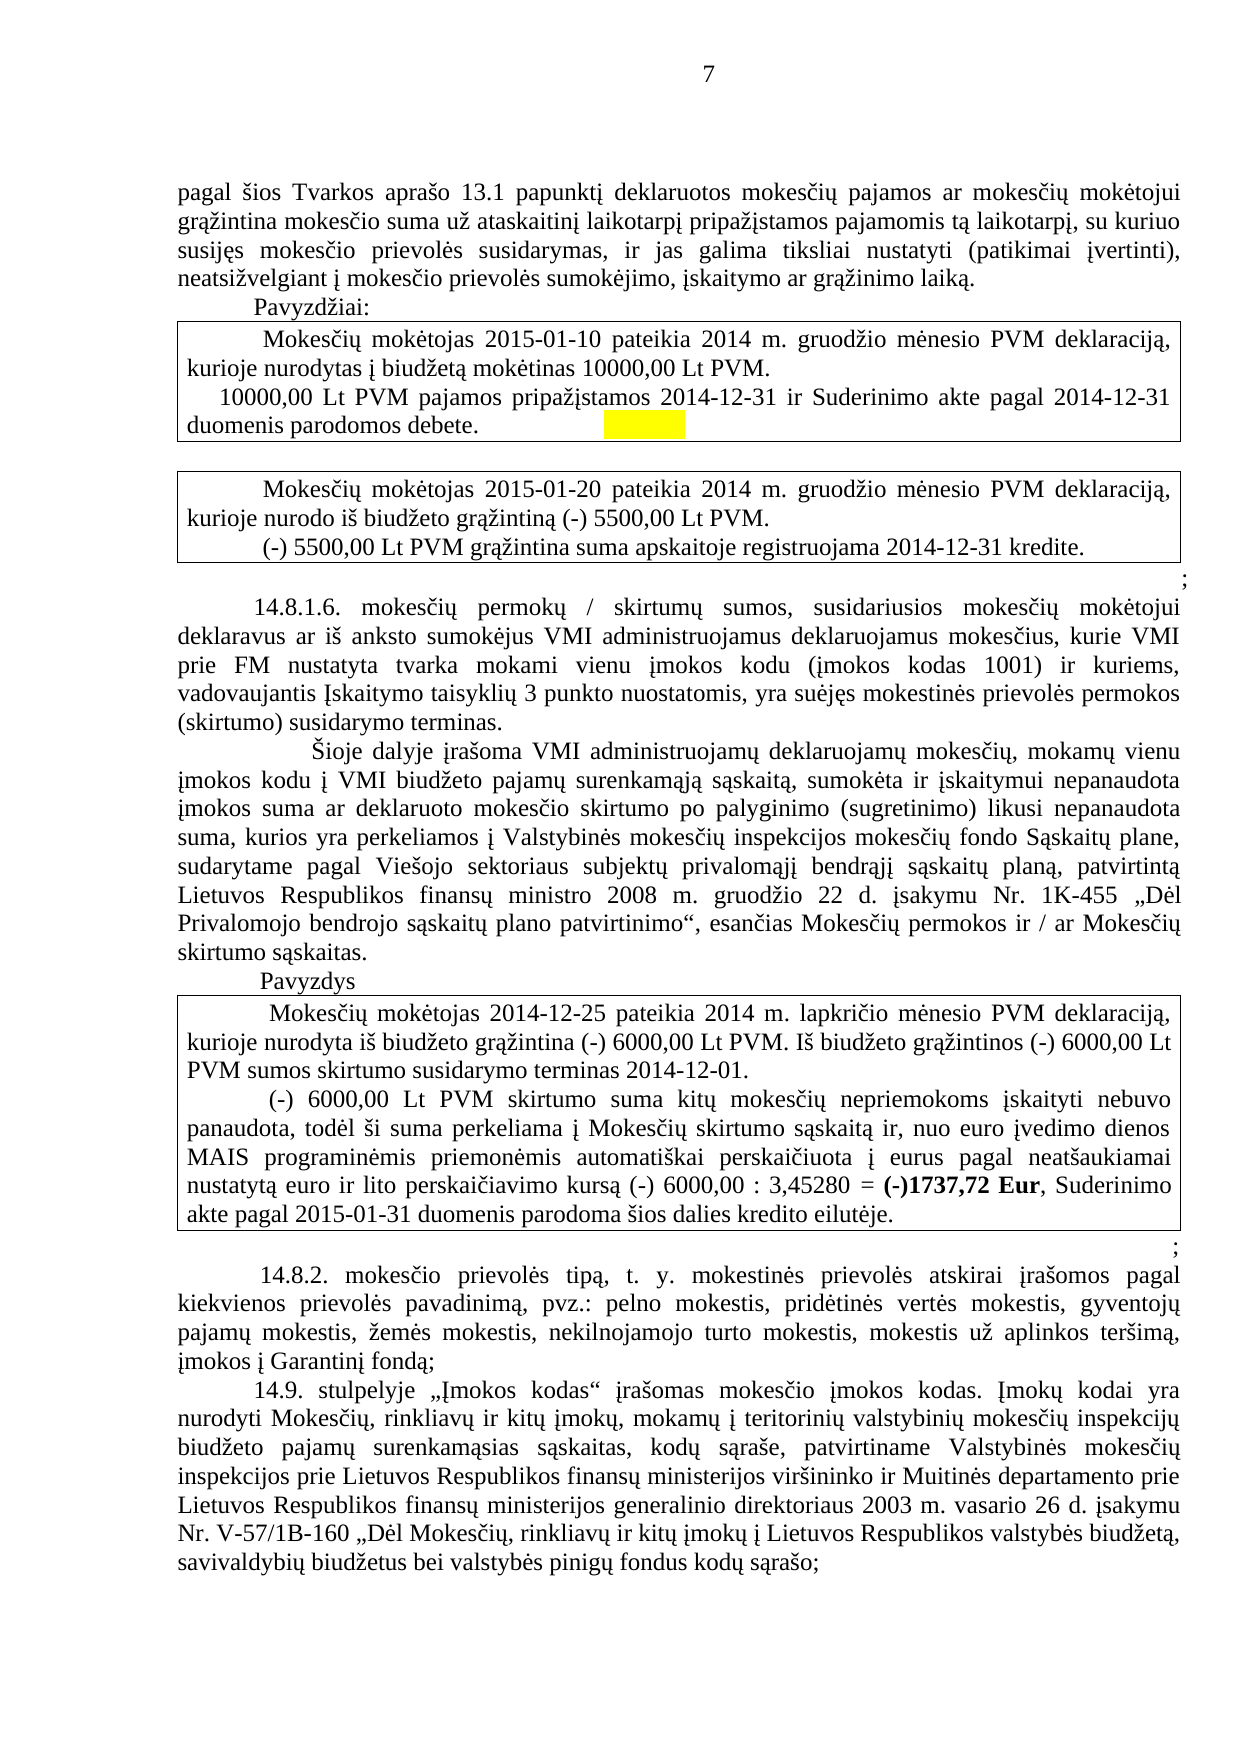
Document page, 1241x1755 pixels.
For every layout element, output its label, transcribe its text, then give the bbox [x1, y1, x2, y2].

text 14.9. stulpelyje „Įmokos kodas“ įrašomas mokesčio įmokos kodas. Įmokų kodai yra nurodyti Mokesčių, rinkliavų ir kitų įmokų, mokamų į teritorinių valstybinių mokesčių inspekcijų biudžeto pajamų surenkamąsias sąskaitas, kodų sąraše, patvirtiname Valstybinės mokesčių inspekcijos prie Lietuvos Respublikos finansų ministerijos viršininko ir Muitinės departamento prie Lietuvos Respublikos finansų ministerijos generalinio direktoriaus 2003 m. vasario 26 d. įsakymu Nr. V-57/1B-160 „Dėl Mokesčių, rinkliavų ir kitų įmokų į Lietuvos Respublikos valstybės biudžetą, savivaldybių biudžetus bei valstybės pinigų fondus kodų sąrašo; [177, 1375, 1181, 1576]
text 14.8.2. mokesčio prievolės tipą, t. y. mokestinės prievolės atskirai įrašomos pagal kiekvienos prievolės pavadinimą, pvz.: pelno mokestis, pridėtinės vertės mokestis, gyventojų pajamų mokestis, žemės mokestis, nekilnojamojo turto mokestis, mokestis už aplinkos teršimą, įmokos į Garantinį fondą; [177, 1260, 1181, 1375]
text 10000,00 Lt PVM pajamos pripažįstamos 2014-12-31 ir Suderinimo akte pagal 2014-12-31 duomenis parodomos debete. [178, 378, 1180, 441]
text Mokesčių mokėtojas 2015-01-20 pateikia 2014 m. gruodžio mėnesio PVM deklaraciją, kurioje nurodo iš biudžeto grąžintiną (-) 5500,00 Lt PVM. [178, 472, 1180, 528]
text Šioje dalyje įrašoma VMI administruojamų deklaruojamų mokesčių, mokamų vienu įmokos kodu į VMI biudžeto pajamų surenkamąją sąskaitą, sumokėta ir įskaitymui nepanaudota įmokos suma ar deklaruoto mokesčio skirtumo po palyginimo (sugretinimo) likusi nepanaudota suma, kurios yra perkeliamos į Valstybinės mokesčių inspekcijos mokesčių fondo Sąskaitų plane, sudarytame pagal Viešojo sektoriaus subjektų privalomąjį bendrąjį sąskaitų planą, patvirtintą Lietuvos Respublikos finansų ministro 2008 m. gruodžio 22 d. įsakymu Nr. 1K-455 „Dėl Privalomojo bendrojo sąskaitų plano patvirtinimo“, esančias Mokesčių permokos ir / ar Mokesčių skirtumo sąskaitas. [177, 736, 1181, 966]
text Pavyzdys [177, 966, 1181, 995]
text ; [177, 1231, 1181, 1260]
text Mokesčių mokėtojas 2014-12-25 pateikia 2014 m. lapkričio mėnesio PVM deklaraciją, kurioje nurodyta iš biudžeto grąžintina (-) 6000,00 Lt PVM. Iš biudžeto grąžintinos (-) 6000,00 Lt PVM sumos skirtumo susidarymo terminas 2014-12-01. [178, 996, 1180, 1081]
text 14.8.1.6. mokesčių permokų / skirtumų sumos, susidariusios mokesčių mokėtojui deklaravus ar iš anksto sumokėjus VMI administruojamus deklaruojamus mokesčius, kurie VMI prie FM nustatyta tvarka mokami vienu įmokos kodu (įmokos kodas 1001) ir kuriems, vadovaujantis Įskaitymo taisyklių 3 punkto nuostatomis, yra suėjęs mokestinės prievolės permokos (skirtumo) susidarymo terminas. [177, 592, 1181, 736]
text (-) 6000,00 Lt PVM skirtumo suma kitų mokesčių nepriemokoms įskaityti nebuvo panaudota, todėl ši suma perkeliama į Mokesčių skirtumo sąskaitą ir, nuo euro įvedimo dienos MAIS programinėmis priemonėmis automatiškai perskaičiuota į eurus pagal neatšaukiamai nustatytą euro ir lito perskaičiavimo kursą (-) 6000,00 : 3,45280 = (-)1737,72 Eur, Suderinimo akte pagal 2015-01-31 duomenis parodoma šios dalies kredito eilutėje. [178, 1081, 1180, 1230]
text Mokesčių mokėtojas 2015-01-10 pateikia 2014 m. gruodžio mėnesio PVM deklaraciją, kurioje nurodytas į biudžetą mokėtinas 10000,00 Lt PVM. [178, 322, 1180, 378]
text Pavyzdžiai: [177, 292, 1181, 321]
text (-) 5500,00 Lt PVM grąžintina suma apskaitoje registruojama 2014-12-31 kredite. [178, 528, 1180, 562]
text pagal šios Tvarkos aprašo 13.1 papunktį deklaruotos mokesčių pajamos ar mokesčių mokėtojui grąžintina mokesčio suma už ataskaitinį laikotarpį pripažįstamos pajamomis tą laikotarpį, su kuriuo susijęs mokesčio prievolės susidarymas, ir jas galima tiksliai nustatyti (patikimai įvertinti), neatsižvelgiant į mokesčio prievolės sumokėjimo, įskaitymo ar grąžinimo laiką. [177, 177, 1181, 292]
text ; [177, 563, 1181, 592]
